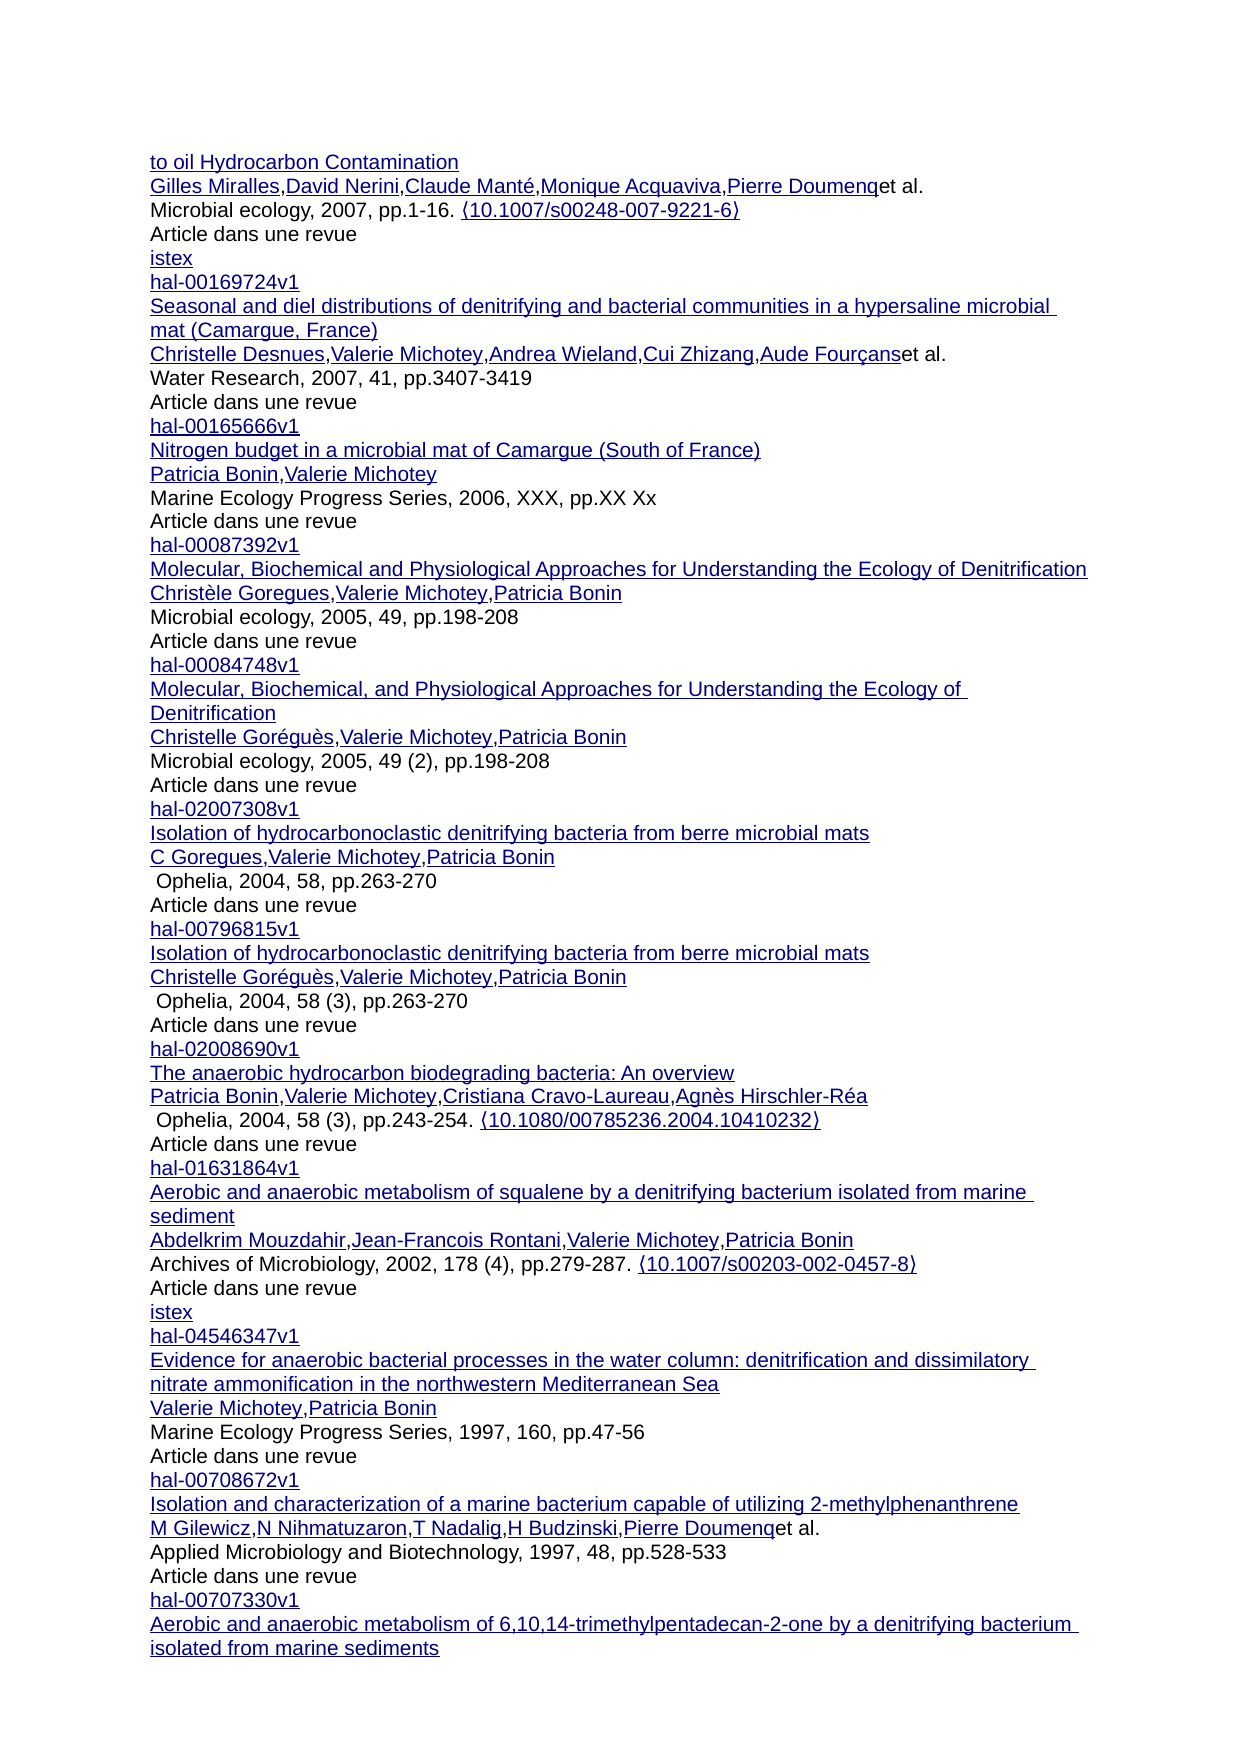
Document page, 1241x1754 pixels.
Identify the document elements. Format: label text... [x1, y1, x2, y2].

table_cell Aerobic and anaerobic metabolism of squalene by a denitrifying bacterium isolated from marine sediment Abdelkrim Mouzdahir,Jean-Francois Rontani,Valerie Michotey,Patricia Bonin Archives of Microbiology, 2002, 178 (4), pp.279-287. ⟨10.1007/s00203-002-0457-8⟩ Article dans une revue istex hal-04546347v1 [150, 1180, 1090, 1348]
table_cell Effects of spilled Oil on Bacterial Communities of mediterranean Coastal Anoxic Chronically Subjected to oil Hydrocarbon Contamination Gilles Miralles,David Nerini,Claude Manté,Monique Acquaviva,Pierre Doumenqet al. Microbial ecology, 2007, pp.1-16. ⟨10.1007/s00248-007-9221-6⟩ Article dans une revue istex hal-00169724v1 [150, 150, 1090, 294]
table_cell Molecular, Biochemical and Physiological Approaches for Understanding the Ecology of Denitrification Christèle Goregues,Valerie Michotey,Patricia Bonin Microbial ecology, 2005, 49, pp.198-208 Article dans une revue hal-00084748v1 [150, 557, 1090, 677]
table_cell Molecular, Biochemical, and Physiological Approaches for Understanding the Ecology of Denitrification Christelle Goréguès,Valerie Michotey,Patricia Bonin Microbial ecology, 2005, 49 (2), pp.198-208 Article dans une revue hal-02007308v1 [150, 677, 1090, 821]
table_cell Isolation of hydrocarbonoclastic denitrifying bacteria from berre microbial mats Christelle Goréguès,Valerie Michotey,Patricia Bonin Ophelia, 2004, 58 (3), pp.263-270 Article dans une revue hal-02008690v1 [150, 941, 1090, 1060]
table_cell Aerobic and anaerobic metabolism of 6,10,14-trimethylpentadecan-2-one by a denitrifying bacterium isolated from marine sediments [150, 1611, 1090, 1659]
table_cell Nitrogen budget in a microbial mat of Camargue (South of France) Patricia Bonin,Valerie Michotey Marine Ecology Progress Series, 2006, XXX, pp.XX Xx Article dans une revue hal-00087392v1 [150, 438, 1090, 557]
table_cell Seasonal and diel distributions of denitrifying and bacterial communities in a hypersaline microbial mat (Camargue, France) Christelle Desnues,Valerie Michotey,Andrea Wieland,Cui Zhizang,Aude Fourçanset al. Water Research, 2007, 41, pp.3407-3419 Article dans une revue hal-00165666v1 [150, 294, 1090, 437]
table_cell Evidence for anaerobic bacterial processes in the water column: denitrification and dissimilatory nitrate ammonification in the northwestern Mediterranean Sea Valerie Michotey,Patricia Bonin Marine Ecology Progress Series, 1997, 160, pp.47-56 Article dans une revue hal-00708672v1 [150, 1348, 1090, 1492]
table_cell Isolation and characterization of a marine bacterium capable of utilizing 2-methylphenanthrene M Gilewicz,N Nihmatuzaron,T Nadalig,H Budzinski,Pierre Doumenqet al. Applied Microbiology and Biotechnology, 1997, 48, pp.528-533 Article dans une revue hal-00707330v1 [150, 1492, 1090, 1611]
table_cell Isolation of hydrocarbonoclastic denitrifying bacteria from berre microbial mats C Goregues,Valerie Michotey,Patricia Bonin Ophelia, 2004, 58, pp.263-270 Article dans une revue hal-00796815v1 [150, 821, 1090, 941]
table_cell The anaerobic hydrocarbon biodegrading bacteria: An overview Patricia Bonin,Valerie Michotey,Cristiana Cravo-Laureau,Agnès Hirschler-Réa Ophelia, 2004, 58 (3), pp.243-254. ⟨10.1080/00785236.2004.10410232⟩ Article dans une revue hal-01631864v1 [150, 1060, 1090, 1180]
